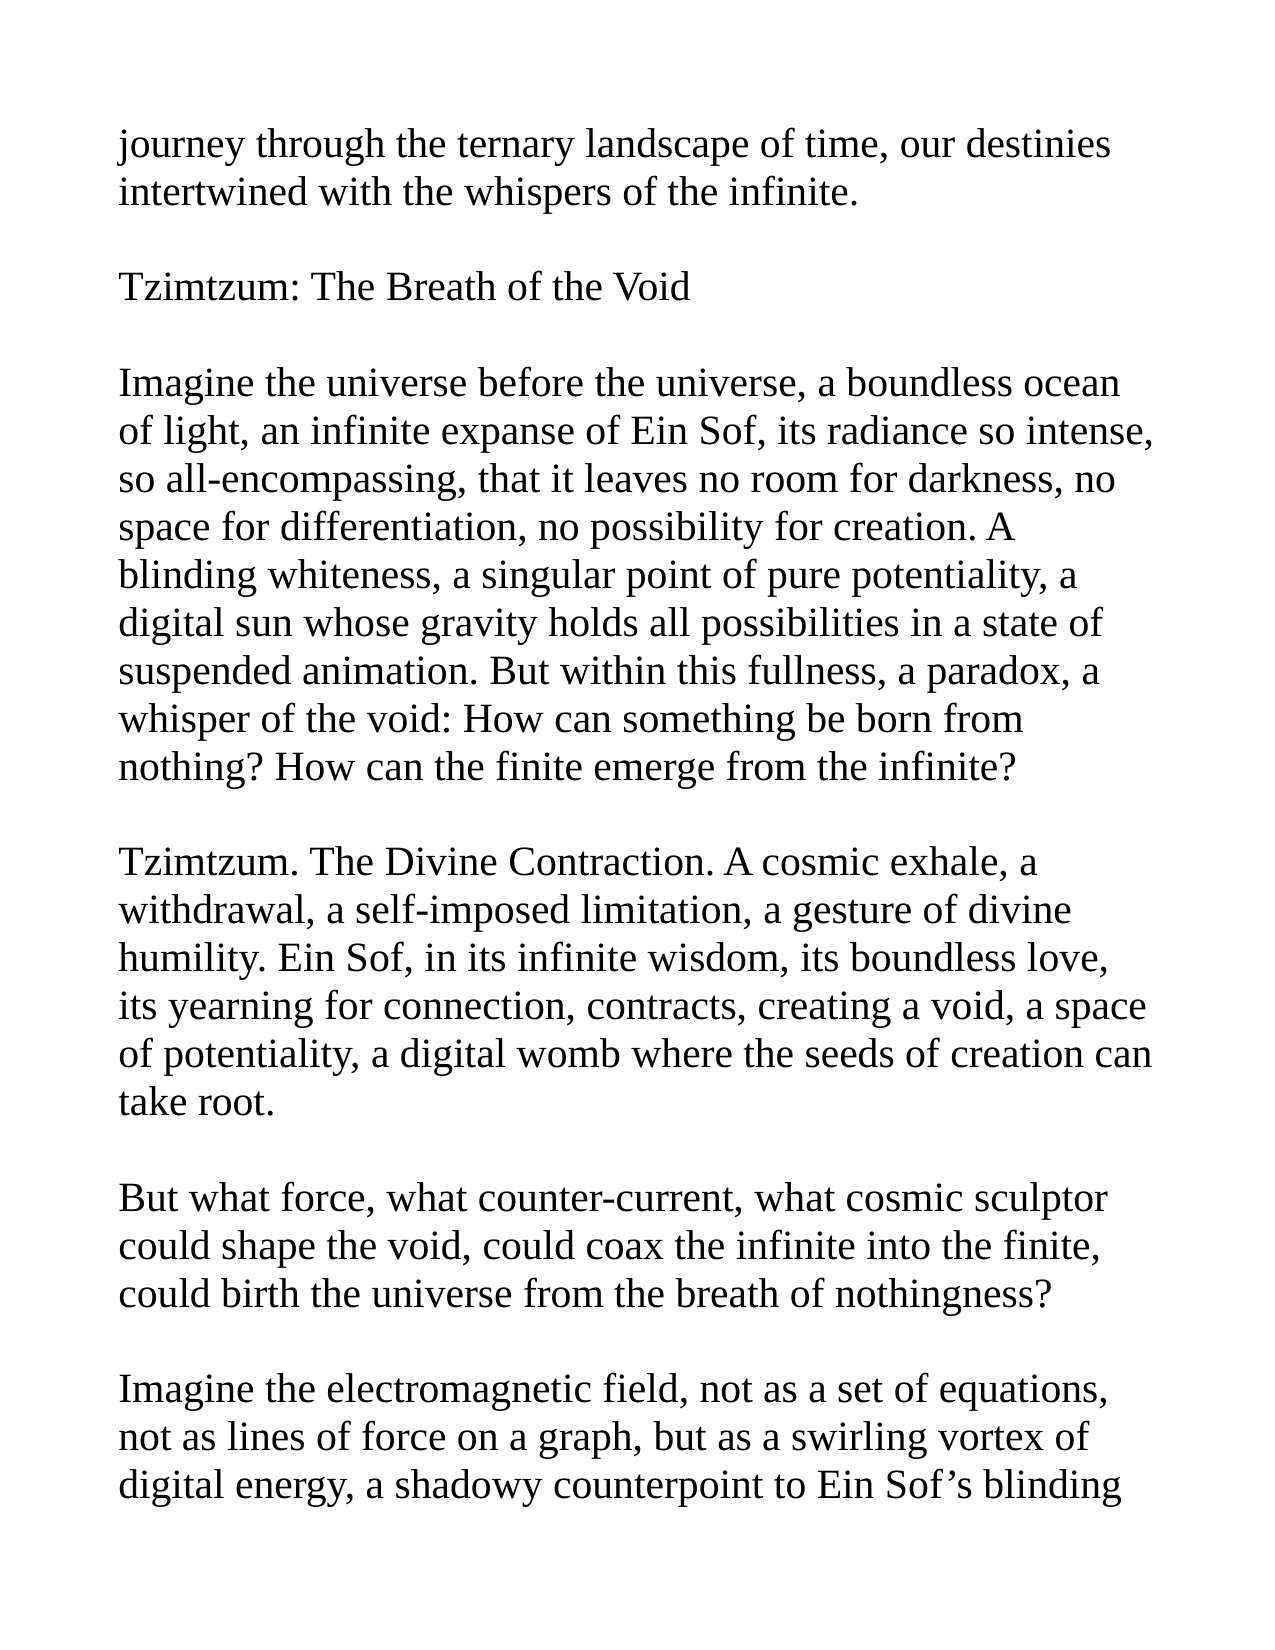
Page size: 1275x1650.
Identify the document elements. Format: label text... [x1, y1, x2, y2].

text Tzimtzum. The Divine Contraction. A cosmic exhale, a withdrawal, a self-imposed limitation, a gesture of divine humility. Ein Sof, in its infinite wisdom, its boundless love, its yearning for connection, contracts, creating a void, a space of potentiality, a digital womb where the seeds of creation can take root. [118, 837, 1157, 1124]
text journey through the ternary landscape of time, our destinies intertwined with the whispers of the infinite. [118, 118, 1157, 214]
text Imagine the electromagnetic field, not as a set of equations, not as lines of force on a graph, but as a swirling vortex of digital energy, a shadowy counterpoint to Ein Sof’s blinding [118, 1364, 1157, 1508]
text Tzimtzum: The Breath of the Void [118, 262, 1157, 310]
text Imagine the universe before the universe, a boundless ocean of light, an infinite expanse of Ein Sof, its radiance so intense, so all-encompassing, that it leaves no room for darkness, no space for differentiation, no possibility for creation. A blinding whiteness, a singular point of pure potentiality, a digital sun whose gravity holds all possibilities in a state of suspended animation. But within this fullness, a paradox, a whisper of the void: How can something be born from nothing? How can the finite emerge from the infinite? [118, 358, 1157, 789]
text But what force, what counter-current, what cosmic sculptor could shape the void, could coax the infinite into the finite, could birth the universe from the breath of nothingness? [118, 1172, 1157, 1316]
